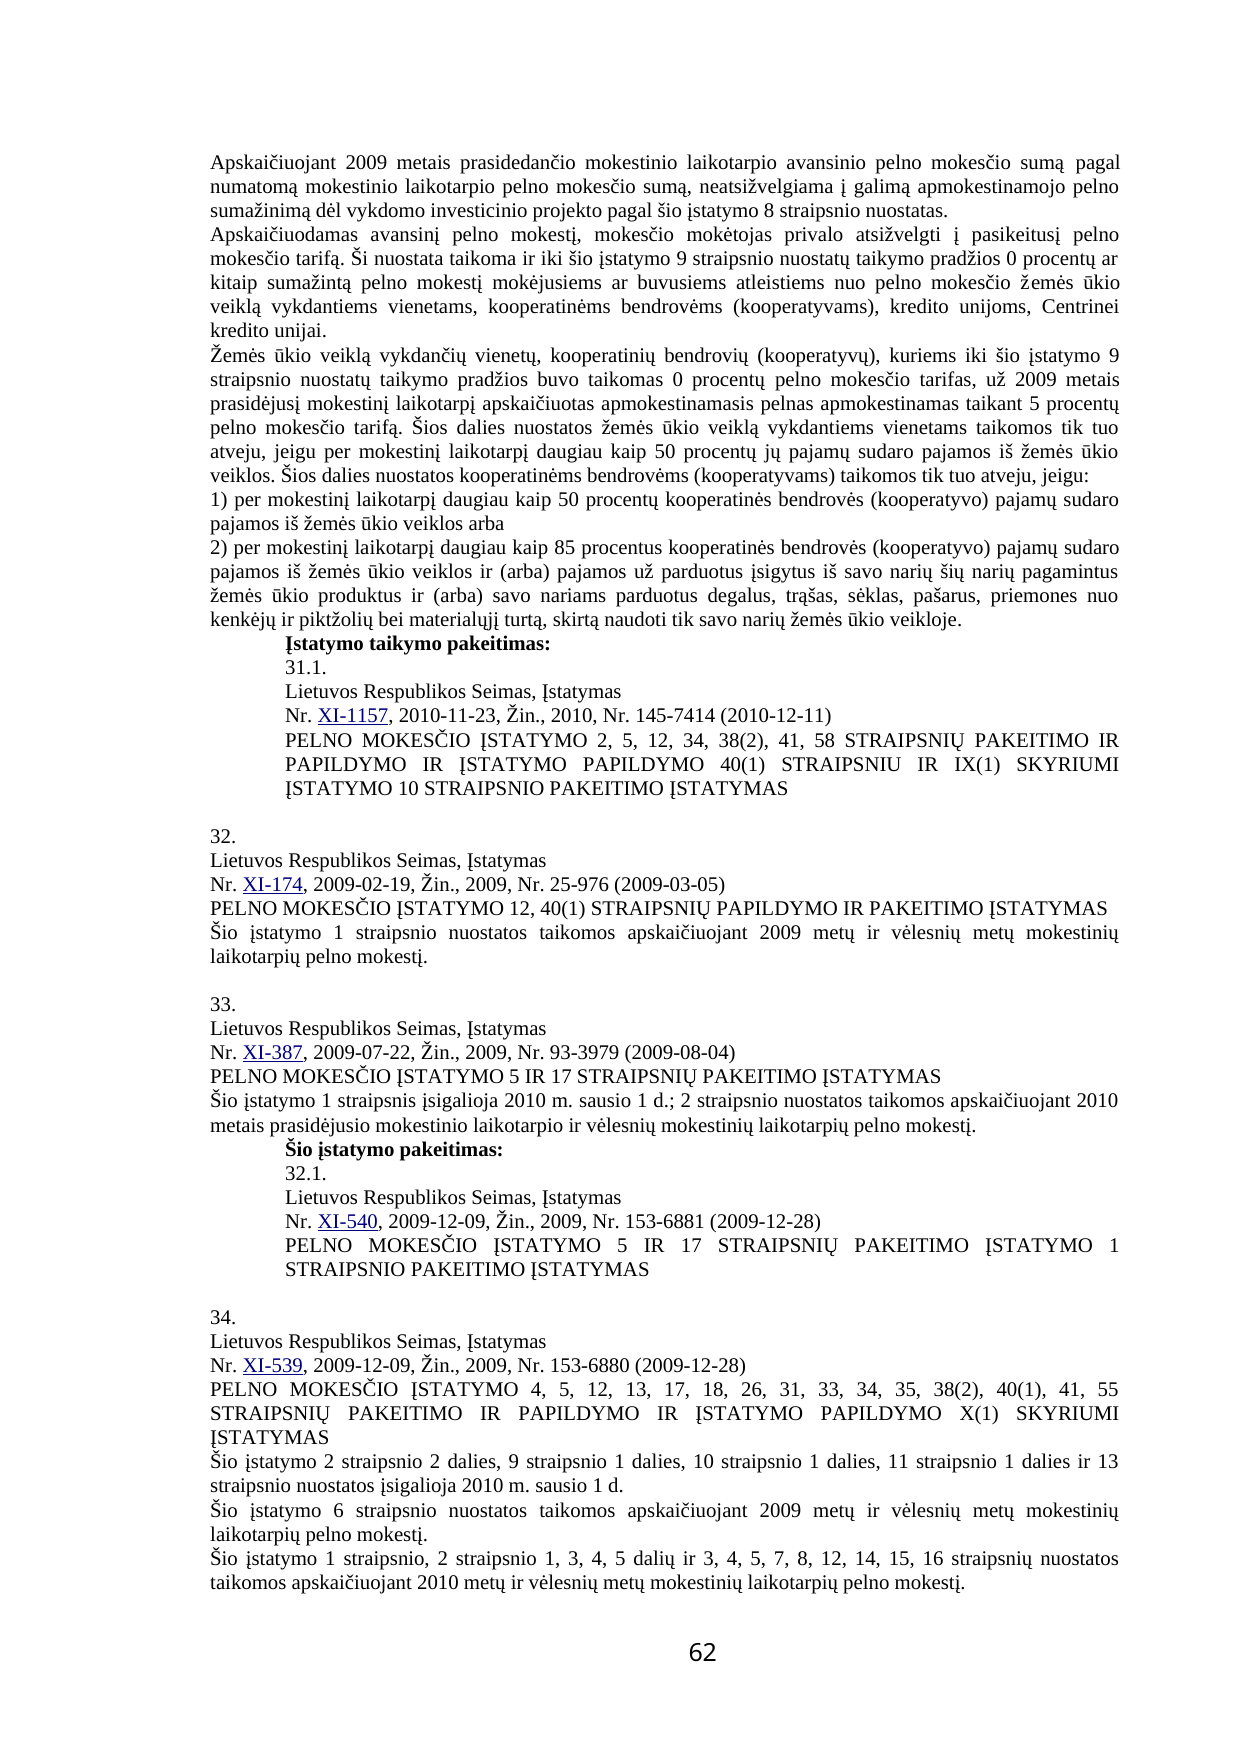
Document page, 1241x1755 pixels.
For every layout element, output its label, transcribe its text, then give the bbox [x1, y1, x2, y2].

text 31.1. [210, 655, 1120, 679]
text Šio įstatymo pakeitimas: [210, 1137, 1120, 1161]
text Šio įstatymo 1 straipsnio nuostatos taikomos apskaičiuojant 2009 metų ir vėlesnių metų mokestinių laikotarpių pelno mokestį. [210, 920, 1120, 968]
text Nr. XI-174, 2009-02-19, Žin., 2009, Nr. 25-976 (2009-03-05) [210, 872, 1120, 896]
text Lietuvos Respublikos Seimas, Įstatymas [210, 1016, 1120, 1040]
text Nr. XI-540, 2009-12-09, Žin., 2009, Nr. 153-6881 (2009-12-28) [210, 1209, 1120, 1233]
text 32.1. [210, 1161, 1120, 1185]
text 2) per mokestinį laikotarpį daugiau kaip 85 procentus kooperatinės bendrovės (kooperatyvo) pajamų sudaro pajamos iš žemės ūkio veiklos ir (arba) pajamos už parduotus įsigytus iš savo narių šių narių pagamintus žemės ūkio produktus ir (arba) savo nariams parduotus degalus, trąšas, sėklas, pašarus, priemones nuo kenkėjų ir piktžolių bei materialųjį turtą, skirtą naudoti tik savo narių žemės ūkio veikloje. [210, 535, 1120, 631]
text Šio įstatymo 1 straipsnio, 2 straipsnio 1, 3, 4, 5 dalių ir 3, 4, 5, 7, 8, 12, 14, 15, 16 straipsnių nuostatos taikomos apskaičiuojant 2010 metų ir vėlesnių metų mokestinių laikotarpių pelno mokestį. [210, 1546, 1120, 1594]
text Žemės ūkio veiklą vykdančių vienetų, kooperatinių bendrovių (kooperatyvų), kuriems iki šio įstatymo 9 straipsnio nuostatų taikymo pradžios buvo taikomas 0 procentų pelno mokesčio tarifas, už 2009 metais prasidėjusį mokestinį laikotarpį apskaičiuotas apmokestinamasis pelnas apmokestinamas taikant 5 procentų pelno mokesčio tarifą. Šios dalies nuostatos žemės ūkio veiklą vykdantiems vienetams taikomos tik tuo atveju, jeigu per mokestinį laikotarpį daugiau kaip 50 procentų jų pajamų sudaro pajamos iš žemės ūkio veiklos. Šios dalies nuostatos kooperatinėms bendrovėms (kooperatyvams) taikomos tik tuo atveju, jeigu: [210, 342, 1120, 487]
text 1) per mokestinį laikotarpį daugiau kaip 50 procentų kooperatinės bendrovės (kooperatyvo) pajamų sudaro pajamos iš žemės ūkio veiklos arba [210, 487, 1120, 535]
text PELNO MOKESČIO ĮSTATYMO 5 IR 17 STRAIPSNIŲ PAKEITIMO ĮSTATYMO 1 STRAIPSNIO PAKEITIMO ĮSTATYMAS [285, 1233, 1120, 1281]
text PELNO MOKESČIO ĮSTATYMO 5 IR 17 STRAIPSNIŲ PAKEITIMO ĮSTATYMAS [210, 1064, 1120, 1088]
text Apskaičiuodamas avansinį pelno mokestį, mokesčio mokėtojas privalo atsižvelgti į pasikeitusį pelno mokesčio tarifą. Ši nuostata taikoma ir iki šio įstatymo 9 straipsnio nuostatų taikymo pradžios 0 procentų ar kitaip sumažintą pelno mokestį mokėjusiems ar buvusiems atleistiems nuo pelno mokesčio žemės ūkio veiklą vykdantiems vienetams, kooperatinėms bendrovėms (kooperatyvams), kredito unijoms, Centrinei kredito unijai. [210, 222, 1120, 342]
text Nr. XI-387, 2009-07-22, Žin., 2009, Nr. 93-3979 (2009-08-04) [210, 1040, 1120, 1064]
text Šio įstatymo 1 straipsnis įsigalioja 2010 m. sausio 1 d.; 2 straipsnio nuostatos taikomos apskaičiuojant 2010 metais prasidėjusio mokestinio laikotarpio ir vėlesnių mokestinių laikotarpių pelno mokestį. [210, 1088, 1120, 1137]
text Apskaičiuojant 2009 metais prasidedančio mokestinio laikotarpio avansinio pelno mokesčio sumą pagal numatomą mokestinio laikotarpio pelno mokesčio sumą, neatsižvelgiama į galimą apmokestinamojo pelno sumažinimą dėl vykdomo investicinio projekto pagal šio įstatymo 8 straipsnio nuostatas. [210, 150, 1120, 222]
text PELNO MOKESČIO ĮSTATYMO 2, 5, 12, 34, 38(2), 41, 58 STRAIPSNIŲ PAKEITIMO IR PAPILDYMO IR ĮSTATYMO PAPILDYMO 40(1) STRAIPSNIU IR IX(1) SKYRIUMI ĮSTATYMO 10 STRAIPSNIO PAKEITIMO ĮSTATYMAS [285, 727, 1120, 800]
text Įstatymo taikymo pakeitimas: [210, 631, 1120, 655]
text Lietuvos Respublikos Seimas, Įstatymas [210, 679, 1120, 703]
text Nr. XI-539, 2009-12-09, Žin., 2009, Nr. 153-6880 (2009-12-28) [210, 1353, 1120, 1377]
text Nr. XI-1157, 2010-11-23, Žin., 2010, Nr. 145-7414 (2010-12-11) [210, 703, 1120, 727]
text PELNO MOKESČIO ĮSTATYMO 4, 5, 12, 13, 17, 18, 26, 31, 33, 34, 35, 38(2), 40(1), 41, 55 STRAIPSNIŲ PAKEITIMO IR PAPILDYMO IR ĮSTATYMO PAPILDYMO X(1) SKYRIUMI ĮSTATYMAS [210, 1377, 1120, 1449]
text PELNO MOKESČIO ĮSTATYMO 12, 40(1) STRAIPSNIŲ PAPILDYMO IR PAKEITIMO ĮSTATYMAS [210, 896, 1120, 920]
text Šio įstatymo 6 straipsnio nuostatos taikomos apskaičiuojant 2009 metų ir vėlesnių metų mokestinių laikotarpių pelno mokestį. [210, 1497, 1120, 1546]
text Lietuvos Respublikos Seimas, Įstatymas [210, 848, 1120, 872]
text 33. [210, 992, 1120, 1016]
text Šio įstatymo 2 straipsnio 2 dalies, 9 straipsnio 1 dalies, 10 straipsnio 1 dalies, 11 straipsnio 1 dalies ir 13 straipsnio nuostatos įsigalioja 2010 m. sausio 1 d. [210, 1449, 1120, 1497]
text Lietuvos Respublikos Seimas, Įstatymas [210, 1329, 1120, 1353]
text Lietuvos Respublikos Seimas, Įstatymas [210, 1185, 1120, 1209]
text 34. [210, 1305, 1120, 1329]
text 32. [210, 824, 1120, 848]
